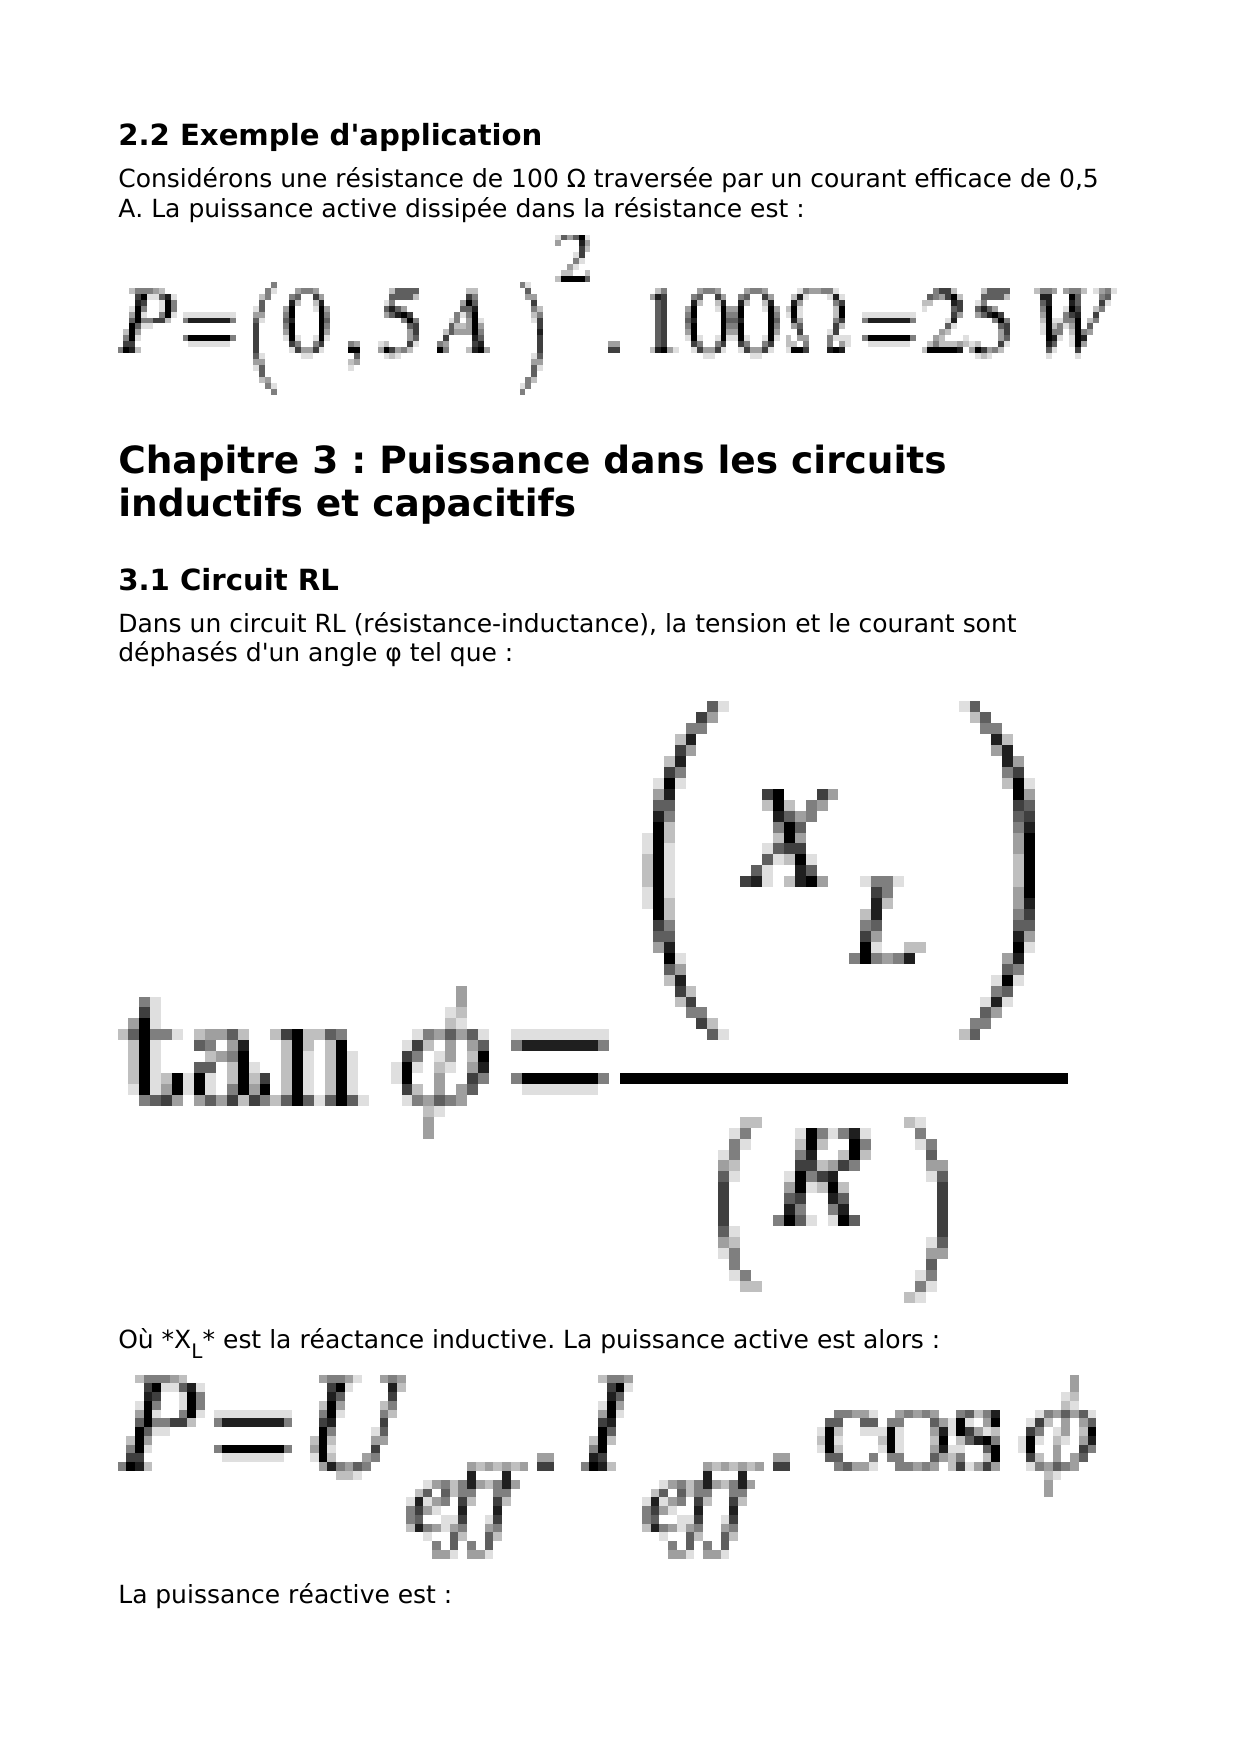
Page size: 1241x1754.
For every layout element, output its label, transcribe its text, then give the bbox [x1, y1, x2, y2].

text Où *XL* est la réactance inductive. La puissance active est alors : [118, 1326, 1122, 1363]
text Considérons une résistance de 100 Ω traversée par un courant efficace de 0,5 A. La puissance active dissipée dans la résistance est : [118, 164, 1122, 223]
picture [118, 680, 1123, 1314]
text La puissance réactive est : [118, 1580, 1122, 1609]
picture [118, 1375, 1123, 1568]
text Dans un circuit RL (résistance-inductance), la tension et le courant sont déphasés d'un angle φ tel que : [118, 609, 1122, 668]
subtitle Chapitre 3 : Puissance dans les circuits inductifs et capacitifs [118, 438, 1122, 526]
subtitle 2.2 Exemple d'application [118, 118, 1122, 152]
picture [118, 235, 1123, 401]
subtitle 3.1 Circuit RL [118, 563, 1122, 597]
